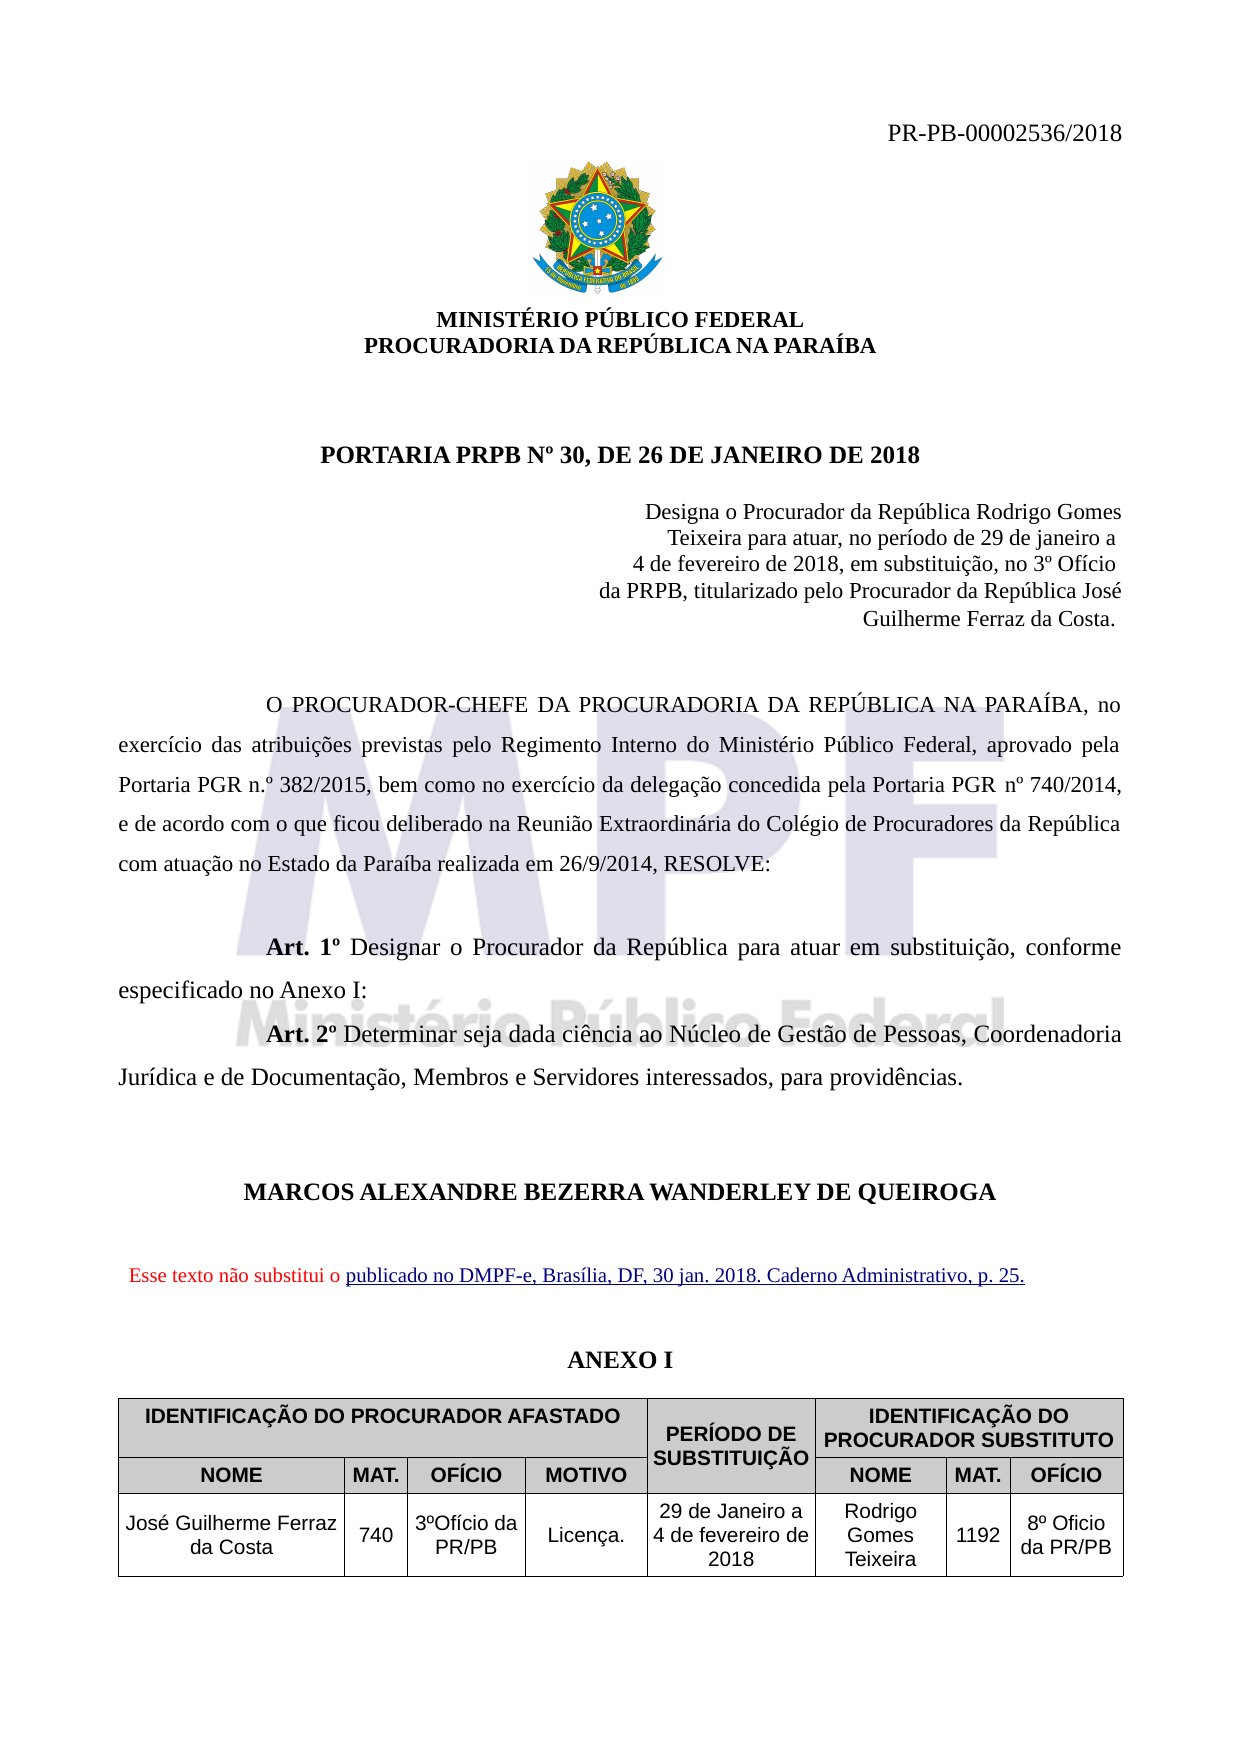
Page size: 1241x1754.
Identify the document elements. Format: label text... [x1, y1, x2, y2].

table_cell 29 de Janeiro a 4 de fevereiro de 2018 [648, 1494, 815, 1576]
text PORTARIA PRPB Nº 30, DE 26 DE JANEIRO DE 2018 [118, 440, 1122, 469]
table_header IDENTIFICAÇÃO DO PROCURADOR SUBSTITUTO [816, 1399, 1123, 1457]
table_cell MAT. [345, 1458, 407, 1493]
picture [236, 1004, 1004, 1019]
text da PRPB, titularizado pelo Procurador da República José Guilherme Ferraz da Costa. [118, 577, 1122, 632]
picture [236, 876, 1004, 932]
table_cell NOME [119, 1458, 344, 1493]
text PROCURADORIA DA REPÚBLICA NA PARAÍBA [118, 332, 1122, 359]
text MINISTÉRIO PÚBLICO FEDERAL [118, 306, 1122, 332]
text MARCOS ALEXANDRE BEZERRA WANDERLEY DE QUEIROGA [118, 1177, 1122, 1206]
text Designa o Procurador da República Rodrigo Gomes Teixeira para atuar, no período de 29 de janeiro a [118, 498, 1122, 551]
text Esse texto não substitui o publicado no DMPF-e, Brasília, DF, 30 jan. 2018. Caderno Administrativo, p. 25. [118, 1263, 1122, 1287]
table_cell José Guilherme Ferraz da Costa [119, 1494, 344, 1576]
text 4 de fevereiro de 2018, em substituição, no 3º Ofício [118, 551, 1122, 577]
table_cell MAT. [947, 1458, 1010, 1493]
table_header IDENTIFICAÇÃO DO PROCURADOR AFASTADO [119, 1399, 647, 1457]
table_cell OFÍCIO [408, 1458, 525, 1493]
text Art. 2º Determinar seja dada ciência ao Núcleo de Gestão de Pessoas, Coordenadoria Jurídica e de Documentação, Membros e Servidores interessados, para providências. [118, 1019, 1122, 1091]
text ANEXO I [118, 1345, 1122, 1374]
table_cell MOTIVO [526, 1458, 647, 1493]
table_cell 740 [345, 1494, 407, 1576]
table_cell OFÍCIO [1011, 1458, 1123, 1493]
text Art. 1º Designar o Procurador da República para atuar em substituição, conforme especificado no Anexo I: [118, 932, 1122, 1004]
table_cell 1192 [947, 1494, 1010, 1576]
table_cell 3ºOfício da PR/PB [408, 1494, 525, 1576]
table_cell Rodrigo Gomes Teixeira [816, 1494, 946, 1576]
table_cell NOME [816, 1458, 946, 1493]
picture [528, 158, 667, 297]
table_cell Licença. [526, 1494, 647, 1576]
table_header PERÍODO DE SUBSTITUIÇÃO [648, 1399, 815, 1493]
text O PROCURADOR-CHEFE DA PROCURADORIA DA REPÚBLICA NA PARAÍBA, no exercício das atribuições previstas pelo Regimento Interno do Ministério Público Federal, aprovado pela Portaria PGR n.º 382/2015, bem como no exercício da delegação concedida pela Portaria PGR nº 740/2014, e de acordo com o que ficou deliberado na Reunião Extraordinária do Colégio de Procuradores da República com atuação no Estado da Paraíba realizada em 26/9/2014, RESOLVE: [118, 689, 1122, 876]
table_cell 8º Oficio da PR/PB [1011, 1494, 1123, 1576]
text PR-PB-00002536/2018 [118, 118, 1122, 147]
